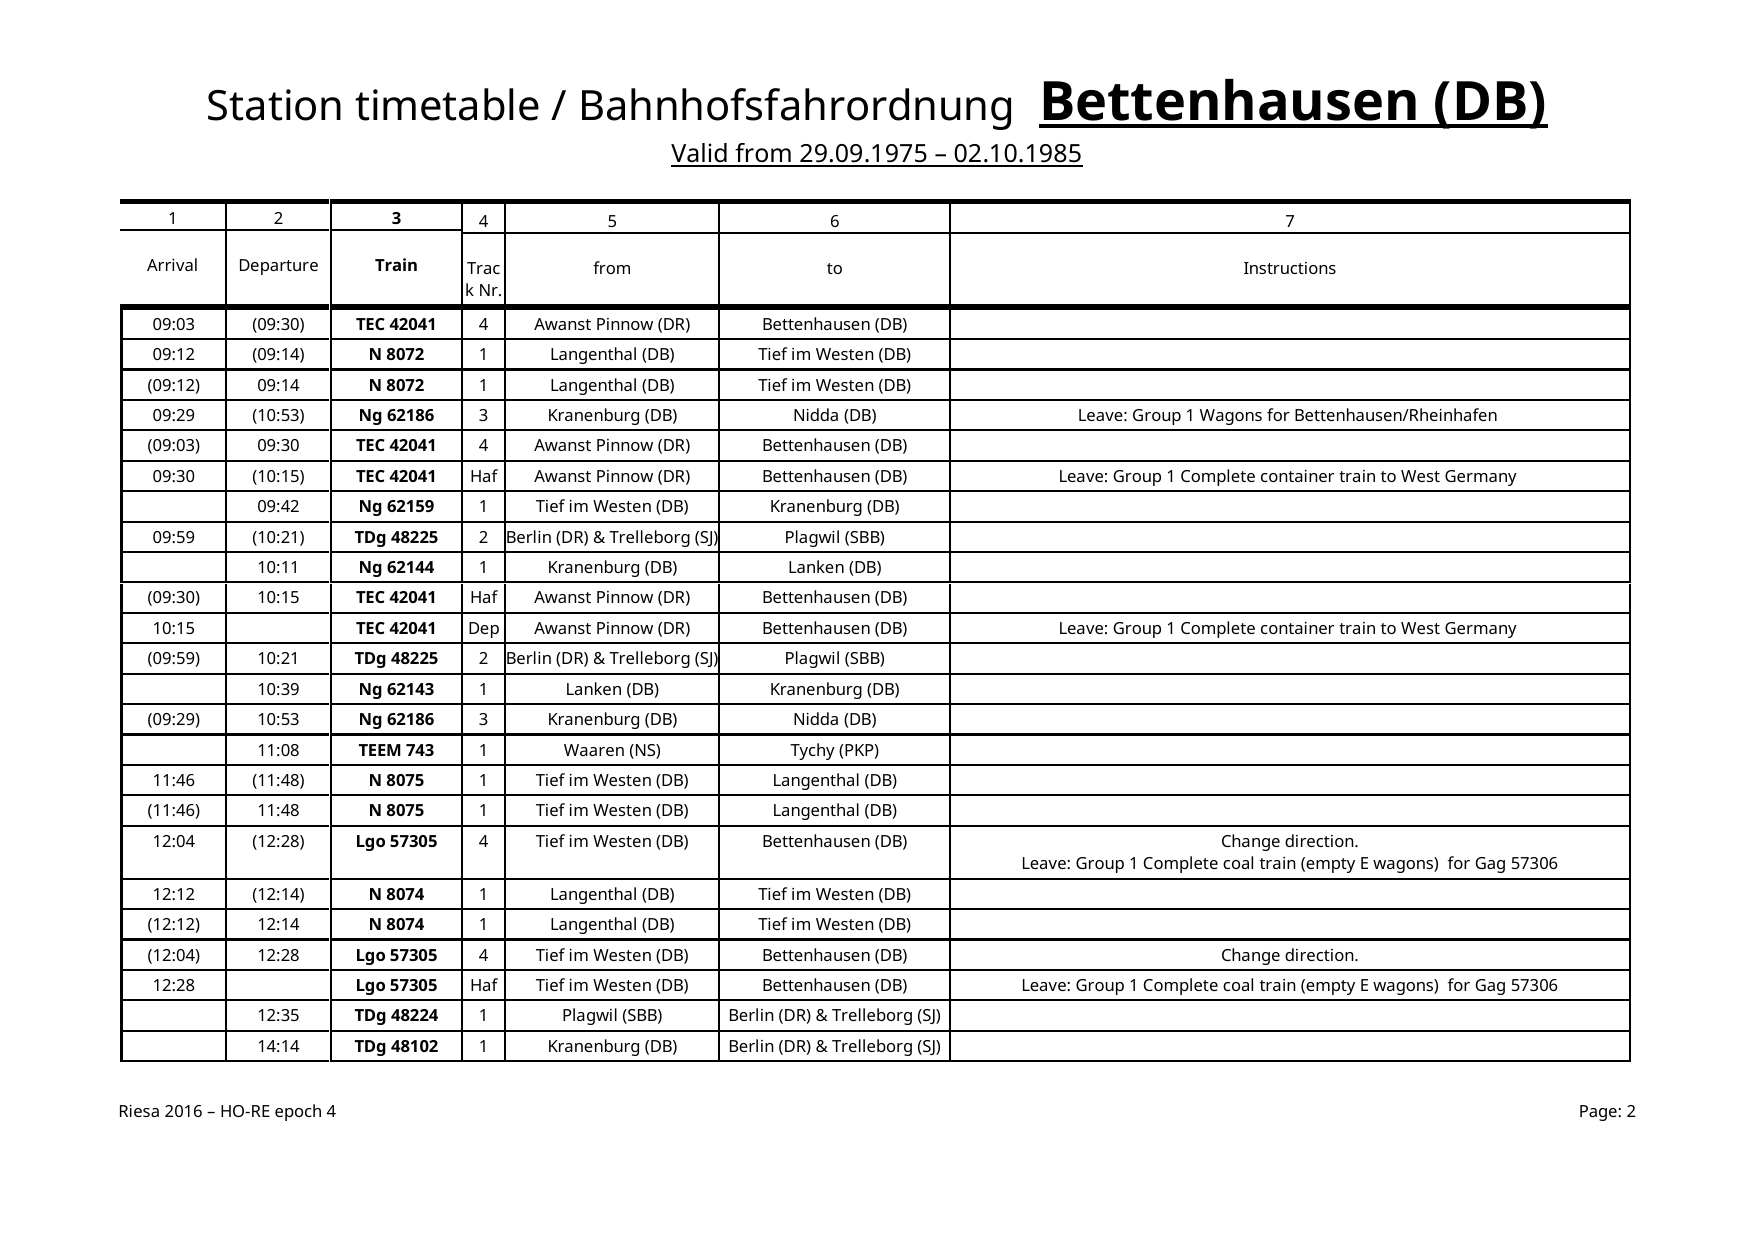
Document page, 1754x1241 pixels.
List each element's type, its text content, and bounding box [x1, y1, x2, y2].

table_cell 1 [463, 766, 504, 794]
table_cell 4 [463, 941, 504, 969]
table_cell Berlin (DR) & Trelleborg (SJ) [506, 523, 718, 551]
table_cell TEC 42041 [332, 310, 461, 338]
table_cell Langenthal (DB) [506, 340, 718, 368]
table_cell Langenthal (DB) [720, 766, 949, 794]
table_cell 4 [463, 827, 504, 878]
table_cell (09:29) [123, 705, 225, 733]
table_cell (09:59) [123, 644, 225, 673]
table_cell 12:28 [227, 941, 329, 969]
table_cell [123, 1001, 225, 1030]
table_cell [951, 431, 1629, 460]
table_cell 12:14 [227, 910, 329, 938]
table_header 3 Train [332, 231, 461, 304]
table_cell [951, 584, 1629, 612]
table_cell Haf [463, 971, 504, 999]
table_cell Awanst Pinnow (DR) [506, 584, 718, 612]
table_cell TEEM 743 [332, 736, 461, 764]
table_cell (10:53) [227, 401, 329, 429]
table_cell Plagwil (SBB) [720, 644, 949, 673]
table_cell Haf [463, 584, 504, 612]
table_cell Lanken (DB) [506, 675, 718, 703]
table_cell TDg 48102 [332, 1032, 461, 1060]
table_header 7 Instructions [951, 204, 1629, 232]
table_cell Tief im Westen (DB) [506, 766, 718, 794]
table_cell 1 [463, 736, 504, 764]
table_cell Lanken (DB) [720, 553, 949, 581]
table_cell Tief im Westen (DB) [506, 827, 718, 878]
table_cell Awanst Pinnow (DR) [506, 310, 718, 338]
table_cell Ng 62159 [332, 492, 461, 521]
table_cell Tief im Westen (DB) [720, 371, 949, 399]
table_cell [951, 310, 1629, 338]
table_cell 1 [463, 1032, 504, 1060]
table_cell [951, 796, 1629, 825]
table_cell 12:04 [123, 827, 225, 878]
table_cell 09:29 [123, 401, 225, 429]
table_cell 12:12 [123, 880, 225, 908]
table_cell Kranenburg (DB) [506, 705, 718, 733]
table_cell Kranenburg (DB) [720, 675, 949, 703]
table_cell Awanst Pinnow (DR) [506, 614, 718, 642]
table_cell Lgo 57305 [332, 941, 461, 969]
table_cell Langenthal (DB) [506, 371, 718, 399]
table_cell Lgo 57305 [332, 971, 461, 999]
table_cell Plagwil (SBB) [506, 1001, 718, 1030]
table_cell (12:12) [123, 910, 225, 938]
table_cell (11:48) [227, 766, 329, 794]
table_cell [951, 910, 1629, 938]
table_cell Waaren (NS) [506, 736, 718, 764]
table_header 5 from [506, 204, 718, 232]
table_cell 3 [463, 401, 504, 429]
table_cell [951, 880, 1629, 908]
table_header 2 Departure [227, 231, 329, 304]
table_cell Ng 62186 [332, 401, 461, 429]
table_header 1 Arrival [120, 231, 225, 304]
table_header 7 Instructions [951, 234, 1629, 304]
table_cell Bettenhausen (DB) [720, 462, 949, 490]
table_cell Plagwil (SBB) [720, 523, 949, 551]
table_cell N 8074 [332, 910, 461, 938]
table_cell (11:46) [123, 796, 225, 825]
table_cell 09:59 [123, 523, 225, 551]
table_cell [951, 340, 1629, 368]
table_cell (09:30) [123, 584, 225, 612]
table_cell 1 [463, 796, 504, 825]
table_cell 09:12 [123, 340, 225, 368]
table_cell [951, 736, 1629, 764]
table_cell Bettenhausen (DB) [720, 827, 949, 878]
table_cell Tief im Westen (DB) [506, 796, 718, 825]
table_cell Langenthal (DB) [506, 910, 718, 938]
table_cell Tief im Westen (DB) [506, 492, 718, 521]
table_cell Awanst Pinnow (DR) [506, 431, 718, 460]
table_cell N 8072 [332, 371, 461, 399]
table_cell Leave: Group 1 Wagons for Bettenhausen/Rheinhafen [951, 401, 1629, 429]
table_cell [951, 1032, 1629, 1060]
table_cell 1 [463, 371, 504, 399]
table_cell [951, 644, 1629, 673]
table_cell Berlin (DR) & Trelleborg (SJ) [506, 644, 718, 673]
table_cell [227, 614, 329, 642]
table_cell Tief im Westen (DB) [506, 971, 718, 999]
table_cell (09:14) [227, 340, 329, 368]
table_cell N 8075 [332, 766, 461, 794]
table_cell [123, 675, 225, 703]
table_cell [951, 492, 1629, 521]
table_cell TEC 42041 [332, 431, 461, 460]
table_cell 1 [463, 340, 504, 368]
table_cell Change direction. [951, 941, 1629, 969]
table_header 6 to [720, 234, 949, 304]
table_cell Tief im Westen (DB) [720, 880, 949, 908]
table_cell (10:15) [227, 462, 329, 490]
table_cell 2 [463, 644, 504, 673]
table_cell Haf [463, 462, 504, 490]
table_cell [951, 766, 1629, 794]
table_cell TDg 48225 [332, 523, 461, 551]
table_cell (12:04) [123, 941, 225, 969]
table_cell 4 [463, 310, 504, 338]
table_cell Tychy (PKP) [720, 736, 949, 764]
table_cell Tief im Westen (DB) [720, 910, 949, 938]
table_cell [123, 736, 225, 764]
table_cell 2 [463, 523, 504, 551]
table_cell Leave: Group 1 Complete container train to West Germany [951, 614, 1629, 642]
table_cell 1 [463, 910, 504, 938]
table_cell 1 [463, 880, 504, 908]
table_cell Berlin (DR) & Trelleborg (SJ) [720, 1001, 949, 1030]
table_cell Ng 62144 [332, 553, 461, 581]
table_cell [123, 492, 225, 521]
table_cell 1 [463, 1001, 504, 1030]
table_cell TEC 42041 [332, 614, 461, 642]
table_cell Tief im Westen (DB) [720, 340, 949, 368]
table_cell Bettenhausen (DB) [720, 310, 949, 338]
table_cell N 8075 [332, 796, 461, 825]
table_header 1 Arrival [120, 204, 225, 229]
table_cell [951, 553, 1629, 581]
table_cell [951, 523, 1629, 551]
table_cell 10:21 [227, 644, 329, 673]
table_cell (09:03) [123, 431, 225, 460]
table_cell [951, 1001, 1629, 1030]
table_cell [123, 553, 225, 581]
table_cell Berlin (DR) & Trelleborg (SJ) [720, 1032, 949, 1060]
table_cell Change direction. Leave: Group 1 Complete coal train (empty E wagons) for Gag 57306 [951, 827, 1629, 878]
table_cell [951, 675, 1629, 703]
table_cell [951, 705, 1629, 733]
table_cell Bettenhausen (DB) [720, 431, 949, 460]
table_cell 09:30 [123, 462, 225, 490]
table_cell TEC 42041 [332, 584, 461, 612]
table_cell Leave: Group 1 Complete container train to West Germany [951, 462, 1629, 490]
table_cell Bettenhausen (DB) [720, 614, 949, 642]
table_cell Kranenburg (DB) [506, 1032, 718, 1060]
table_cell [227, 971, 329, 999]
table_cell Nidda (DB) [720, 401, 949, 429]
table_cell 11:46 [123, 766, 225, 794]
table_cell 1 [463, 553, 504, 581]
table_cell (12:28) [227, 827, 329, 878]
table_cell Langenthal (DB) [506, 880, 718, 908]
table_cell Dep [463, 614, 504, 642]
table_cell [123, 1032, 225, 1060]
table_cell 10:11 [227, 553, 329, 581]
table_cell Bettenhausen (DB) [720, 584, 949, 612]
table_cell Ng 62186 [332, 705, 461, 733]
table_cell (12:14) [227, 880, 329, 908]
table_cell Ng 62143 [332, 675, 461, 703]
table_cell Lgo 57305 [332, 827, 461, 878]
table_cell Kranenburg (DB) [720, 492, 949, 521]
table_header 6 to [720, 204, 949, 232]
table_cell Bettenhausen (DB) [720, 971, 949, 999]
table_cell Tief im Westen (DB) [506, 941, 718, 969]
table_cell Leave: Group 1 Complete coal train (empty E wagons) for Gag 57306 [951, 971, 1629, 999]
table_cell N 8074 [332, 880, 461, 908]
table_cell 09:42 [227, 492, 329, 521]
table_cell [951, 371, 1629, 399]
table_cell TDg 48224 [332, 1001, 461, 1030]
table_cell N 8072 [332, 340, 461, 368]
table_cell 10:39 [227, 675, 329, 703]
table_cell (09:12) [123, 371, 225, 399]
table_cell TDg 48225 [332, 644, 461, 673]
table_cell Nidda (DB) [720, 705, 949, 733]
table_header 5 from [506, 234, 718, 304]
table_header 4 Track Nr. [463, 204, 504, 232]
table_cell 14:14 [227, 1032, 329, 1060]
table_cell Bettenhausen (DB) [720, 941, 949, 969]
table_cell 10:15 [123, 614, 225, 642]
table_cell 3 [463, 705, 504, 733]
table_cell 10:53 [227, 705, 329, 733]
table_header 2 Departure [227, 204, 329, 229]
table_cell Kranenburg (DB) [506, 553, 718, 581]
table_cell 09:14 [227, 371, 329, 399]
table_cell 10:15 [227, 584, 329, 612]
table_cell TEC 42041 [332, 462, 461, 490]
table_cell 4 [463, 431, 504, 460]
table_cell 09:30 [227, 431, 329, 460]
table_cell 1 [463, 492, 504, 521]
table_cell 12:28 [123, 971, 225, 999]
table_cell Kranenburg (DB) [506, 401, 718, 429]
table_cell Langenthal (DB) [720, 796, 949, 825]
table_cell 09:03 [123, 310, 225, 338]
table_cell 12:35 [227, 1001, 329, 1030]
table_cell Awanst Pinnow (DR) [506, 462, 718, 490]
table_cell 1 [463, 675, 504, 703]
table_cell 11:48 [227, 796, 329, 825]
table_cell 11:08 [227, 736, 329, 764]
table_header 3 Train [332, 204, 461, 229]
table_cell (09:30) [227, 310, 329, 338]
table_header 4 Track Nr. [463, 234, 504, 304]
table_cell (10:21) [227, 523, 329, 551]
